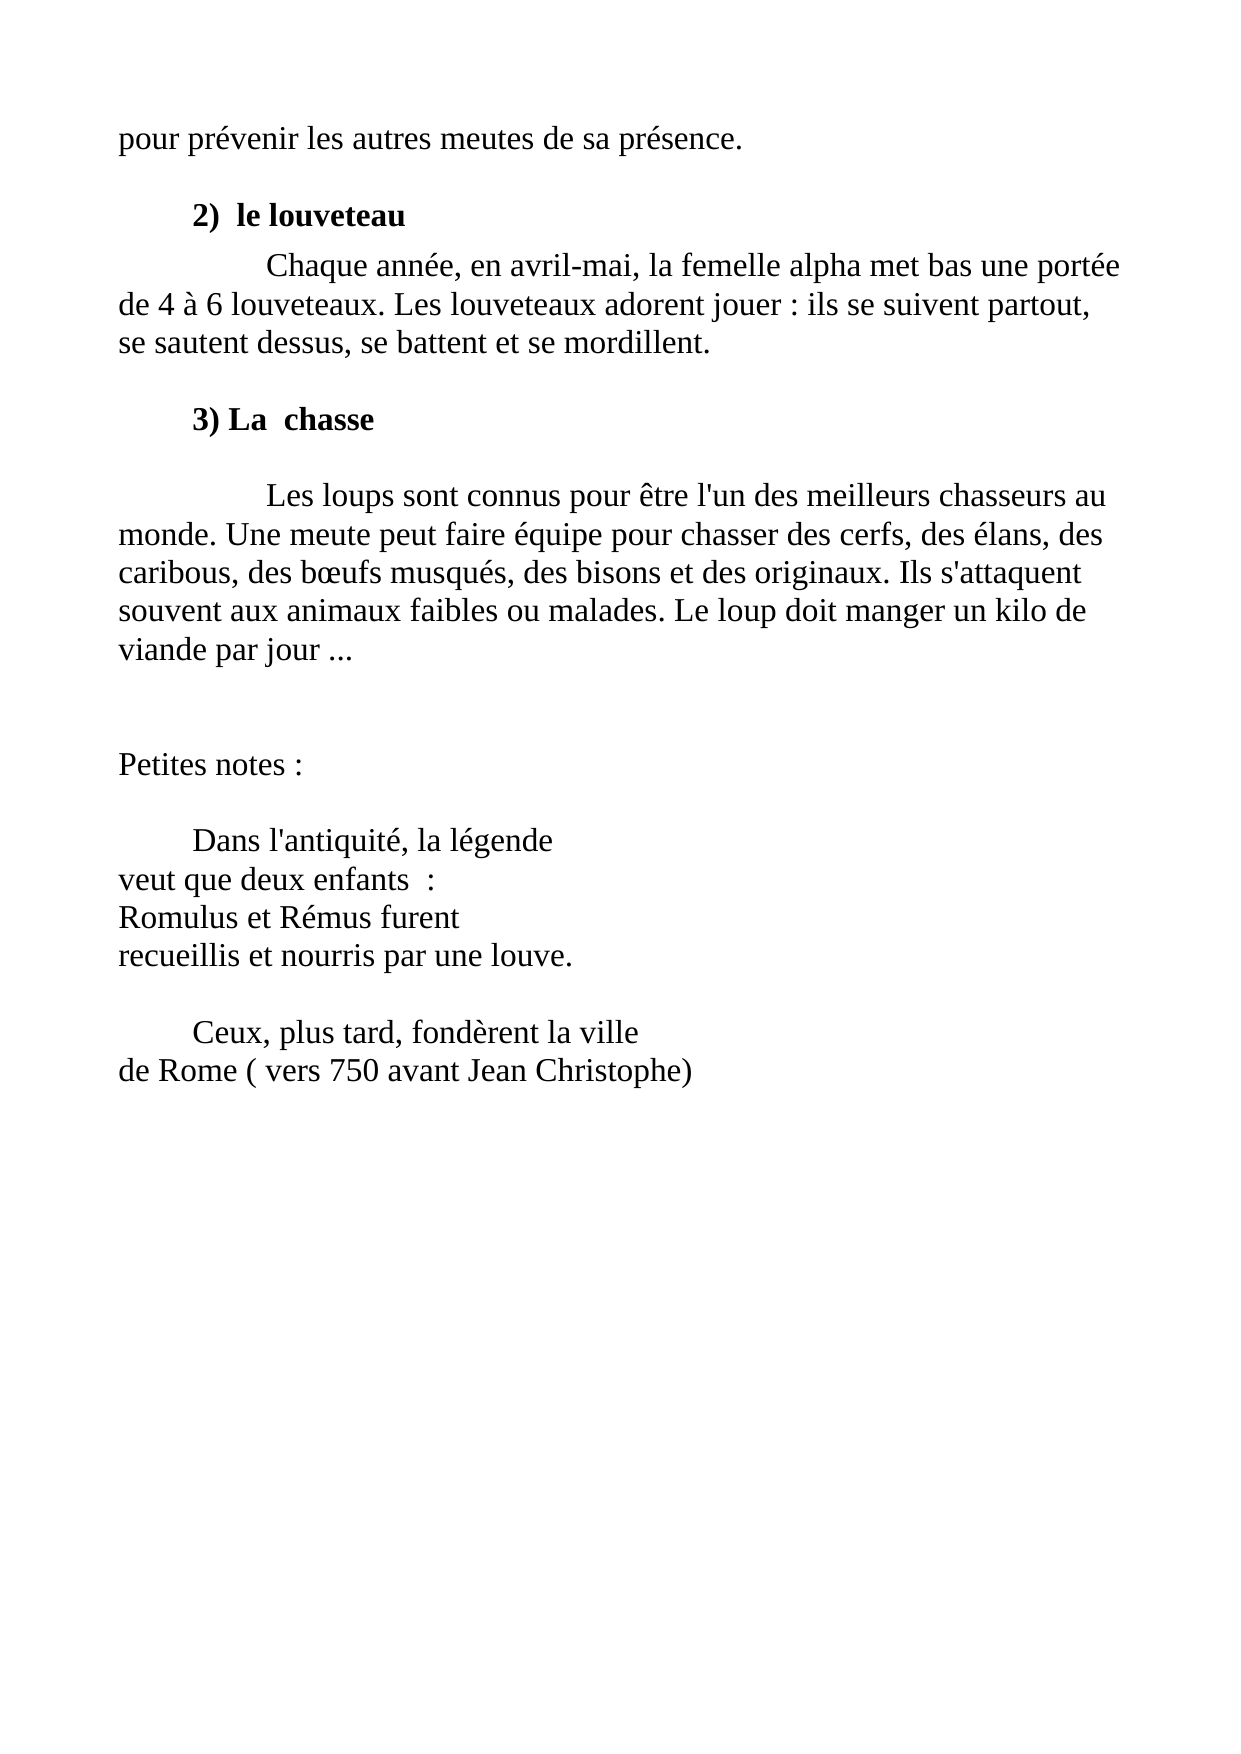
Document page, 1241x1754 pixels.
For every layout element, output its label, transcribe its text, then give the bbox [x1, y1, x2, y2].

text Chaque année, en avril-mai, la femelle alpha met bas une portée de 4 à 6 louveteaux. Les louveteaux adorent jouer : ils se suivent partout, se sautent dessus, se battent et se mordillent. [118, 246, 1122, 361]
text Les loups sont connus pour être l'un des meilleurs chasseurs au monde. Une meute peut faire équipe pour chasser des cerfs, des élans, des caribous, des bœufs musqués, des bisons et des originaux. Ils s'attaquent souvent aux animaux faibles ou malades. Le loup doit manger un kilo de viande par jour ... [118, 476, 1122, 667]
text Romulus et Rémus furent [118, 897, 1122, 936]
text pour prévenir les autres meutes de sa présence. [118, 118, 1122, 156]
text recueillis et nourris par une louve. [118, 936, 1122, 974]
text 3) La chasse [118, 399, 1122, 437]
text de Rome ( vers 750 avant Jean Christophe) [118, 1051, 1122, 1089]
text Dans l'antiquité, la légende [118, 821, 1122, 859]
text Petites notes : [118, 744, 1122, 782]
text 2) le louveteau [118, 195, 1122, 233]
text veut que deux enfants : [118, 859, 1122, 897]
text Ceux, plus tard, fondèrent la ville [118, 1012, 1122, 1051]
